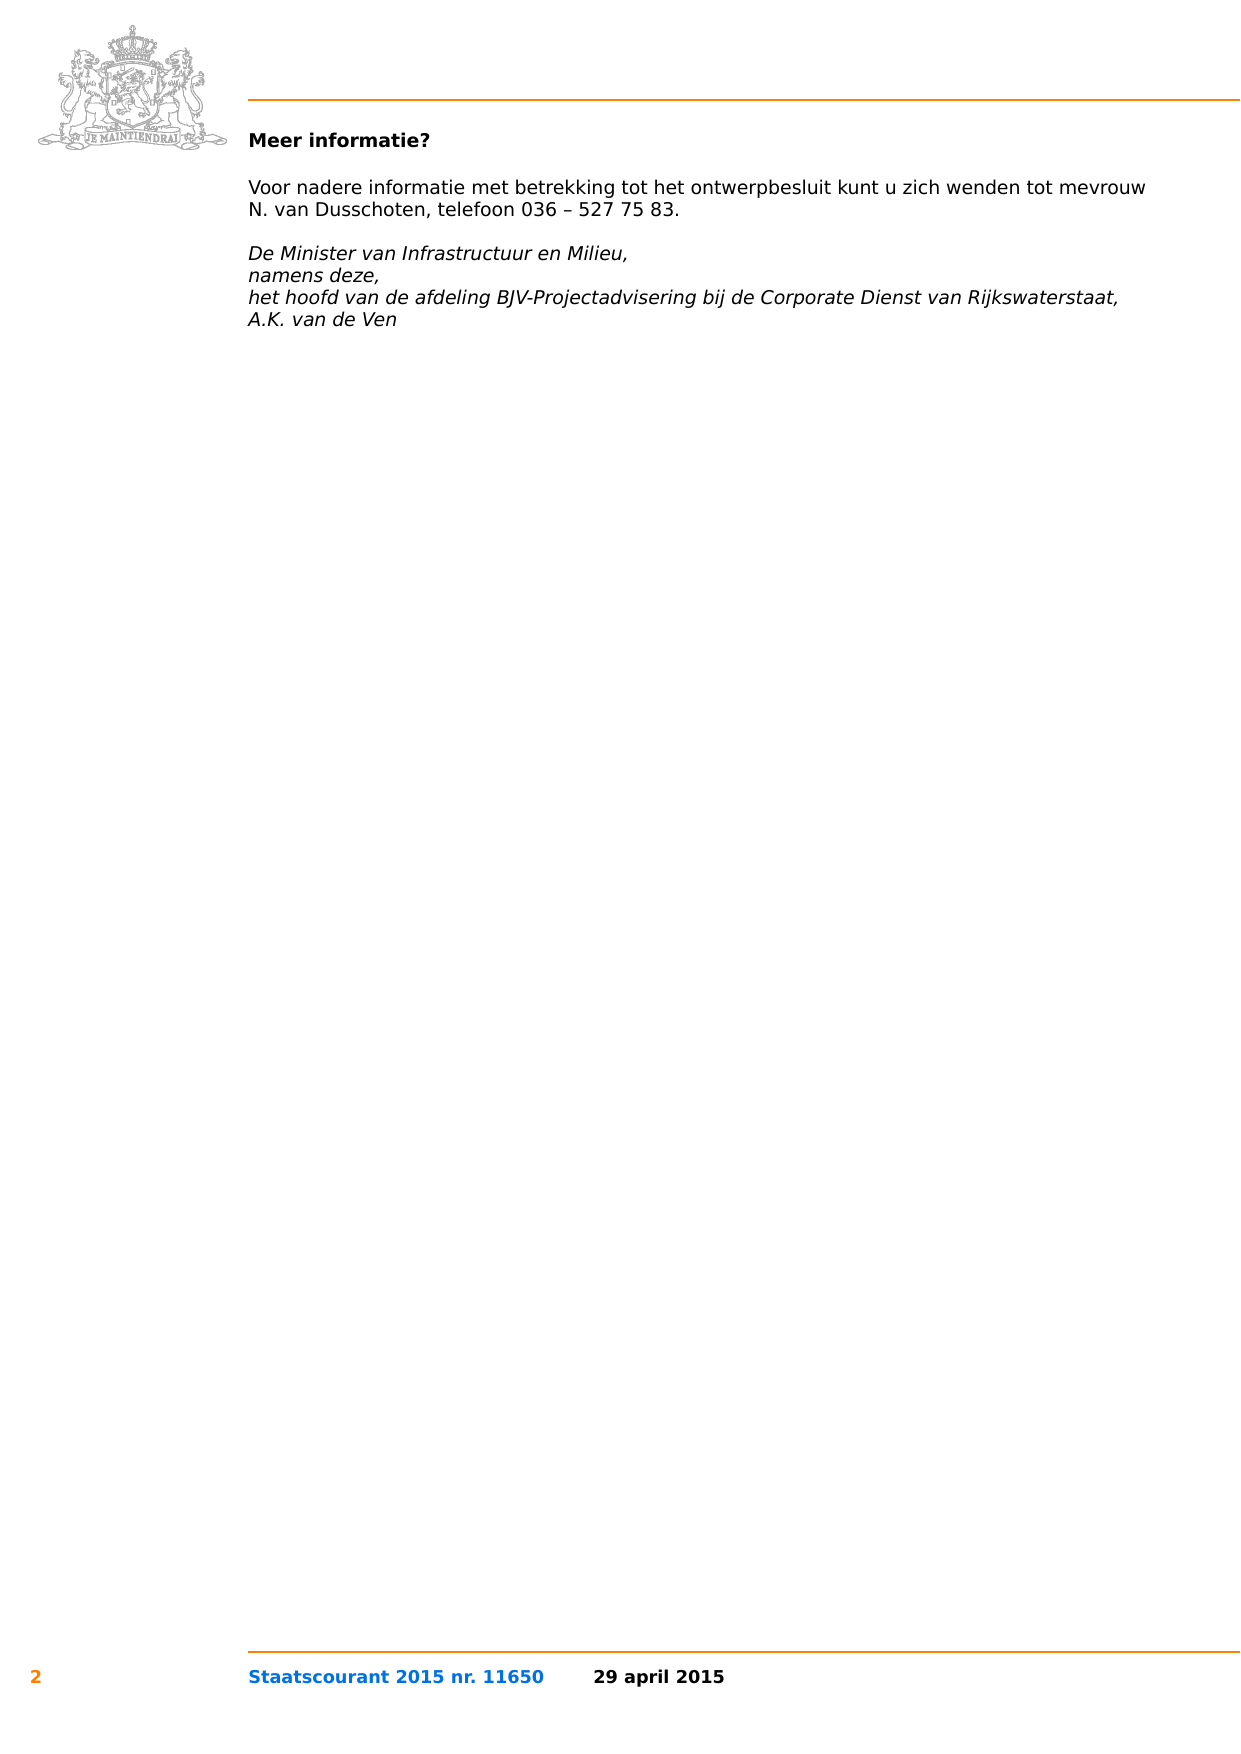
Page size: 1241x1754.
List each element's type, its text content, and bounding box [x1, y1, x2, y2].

subtitle Meer informatie? [248, 130, 1163, 152]
picture [38, 25, 227, 150]
text Voor nadere informatie met betrekking tot het ontwerpbesluit kunt u zich wenden tot mevrouw N. van Dusschoten, telefoon 036 – 527 75 83. [248, 177, 1163, 221]
text De Minister van Infrastructuur en Milieu, namens deze, het hoofd van de afdeling BJV-Projectadvisering bij de Corporate Dienst van Rijkswaterstaat, A.K. van de Ven [248, 243, 1163, 331]
